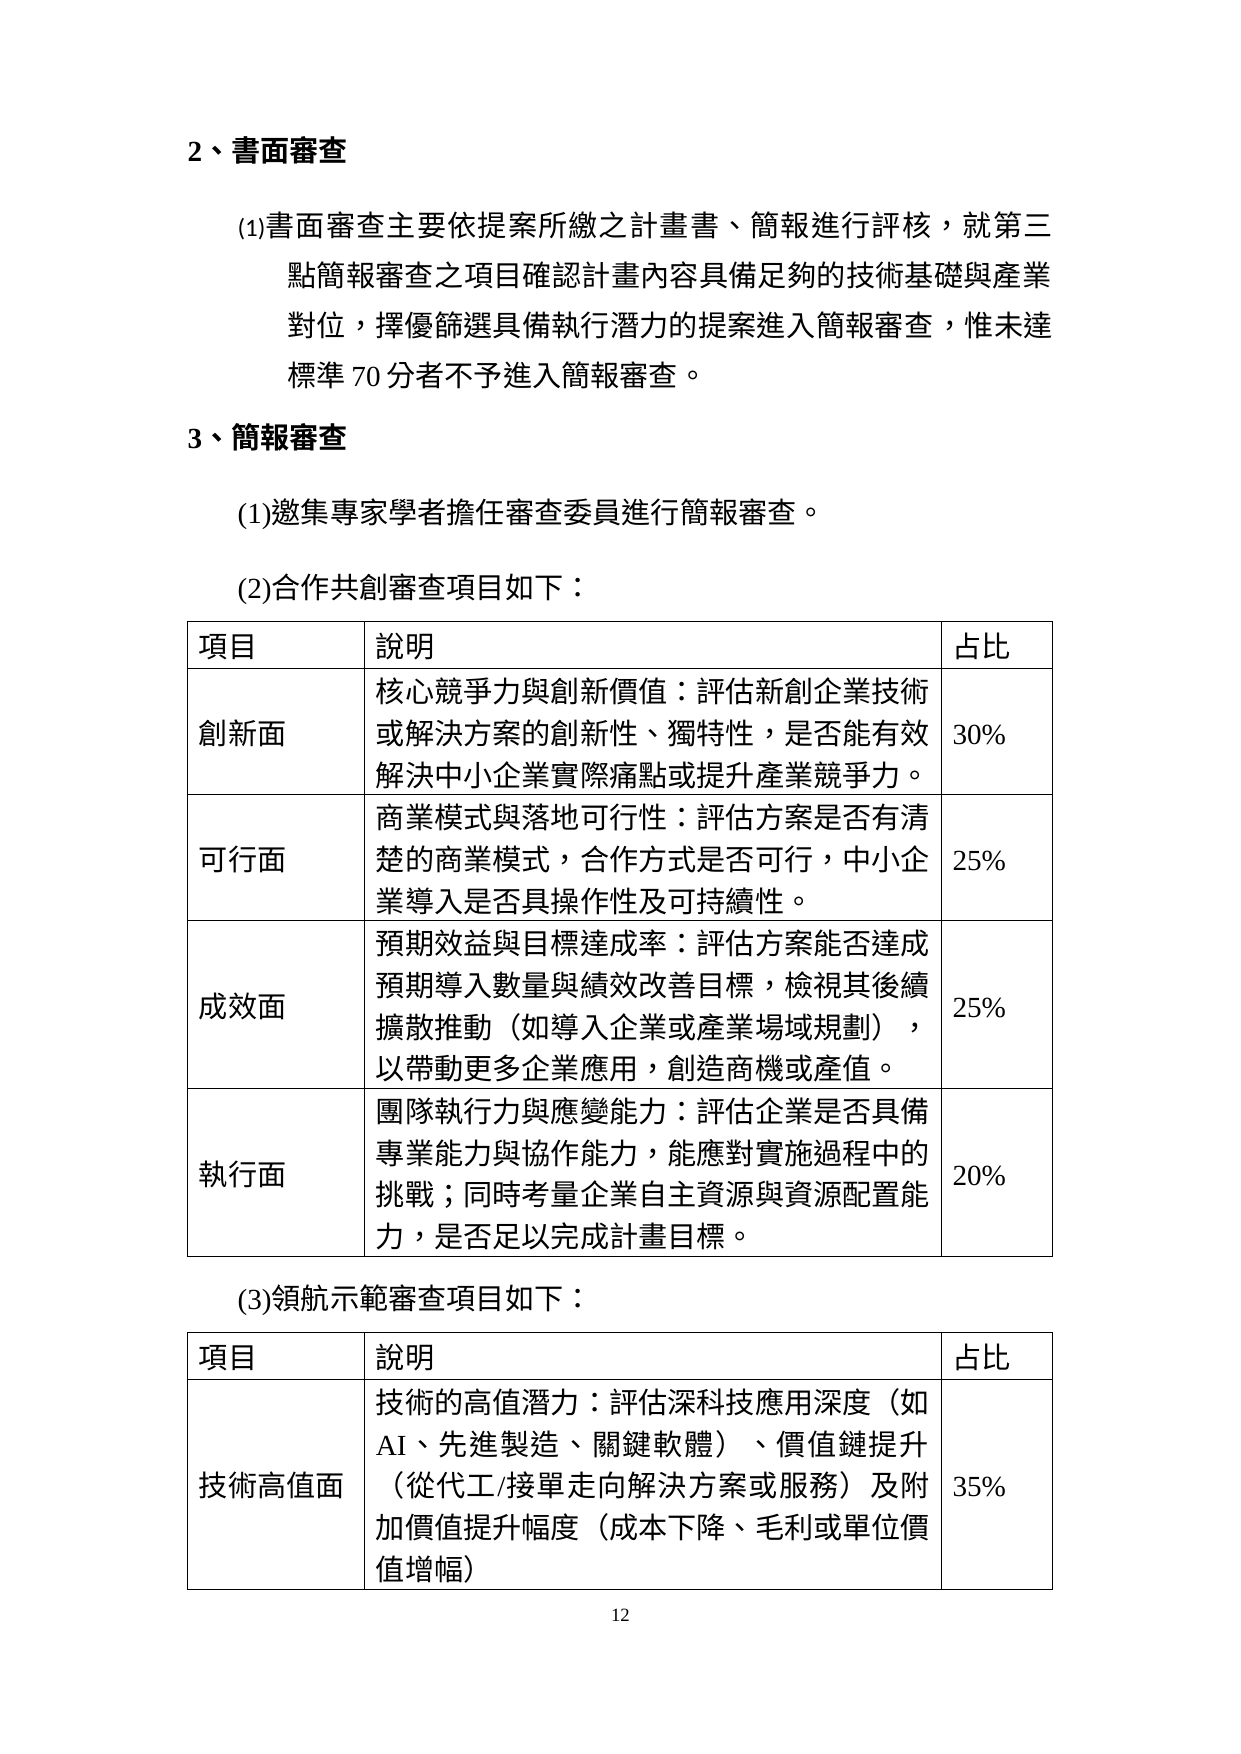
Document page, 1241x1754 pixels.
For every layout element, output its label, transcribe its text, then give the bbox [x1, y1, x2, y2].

table_header 占比 [942, 622, 1052, 668]
table_cell 20% [942, 1089, 1052, 1256]
list 書面審查主要依提案所繳之計畫書、簡報進行評核，就第三點簡報審查之項目確認計畫內容具備足夠的技術基礎與產業對位，擇優篩選具備執行潛力的提案進入簡報審查，惟未達標準70分者不予進入簡報審查。 [237, 196, 1053, 396]
table_cell 核心競爭力與創新價值：評估新創企業技術或解決方案的創新性、獨特性，是否能有效解決中小企業實際痛點或提升產業競爭力。 [365, 669, 941, 794]
table_cell 商業模式與落地可行性：評估方案是否有清楚的商業模式，合作方式是否可行，中小企業導入是否具操作性及可持續性。 [365, 795, 941, 920]
table_header 說明 [365, 622, 941, 668]
list 簡報審查 [187, 408, 1053, 458]
table_header 項目 [188, 1333, 364, 1379]
table_header 占比 [942, 1333, 1052, 1379]
table_cell 預期效益與目標達成率：評估方案能否達成預期導入數量與績效改善目標，檢視其後續擴散推動（如導入企業或產業場域規劃），以帶動更多企業應用，創造商機或產值。 [365, 921, 941, 1088]
table_cell 創新面 [188, 669, 364, 794]
table_cell 技術高值面 [188, 1380, 364, 1588]
table_cell 團隊執行力與應變能力：評估企業是否具備專業能力與協作能力，能應對實施過程中的挑戰；同時考量企業自主資源與資源配置能力，是否足以完成計畫目標。 [365, 1089, 941, 1256]
table_header 項目 [188, 622, 364, 668]
list 書面審查 [187, 121, 1053, 171]
list 邀集專家學者擔任審查委員進行簡報審查。 [237, 483, 1053, 533]
table_cell 技術的高值潛力：評估深科技應用深度（如AI、先進製造、關鍵軟體）、價值鏈提升（從代工/接單走向解決方案或服務）及附加價值提升幅度（成本下降、毛利或單位價值增幅） [365, 1380, 941, 1588]
table_cell 可行面 [188, 795, 364, 920]
table_cell 35% [942, 1380, 1052, 1588]
list 領航示範審查項目如下： [237, 1269, 1053, 1319]
list 合作共創審查項目如下： [237, 558, 1053, 608]
table_header 說明 [365, 1333, 941, 1379]
table_cell 執行面 [188, 1089, 364, 1256]
table_cell 30% [942, 669, 1052, 794]
table_cell 25% [942, 795, 1052, 920]
table_cell 25% [942, 921, 1052, 1088]
table_cell 成效面 [188, 921, 364, 1088]
